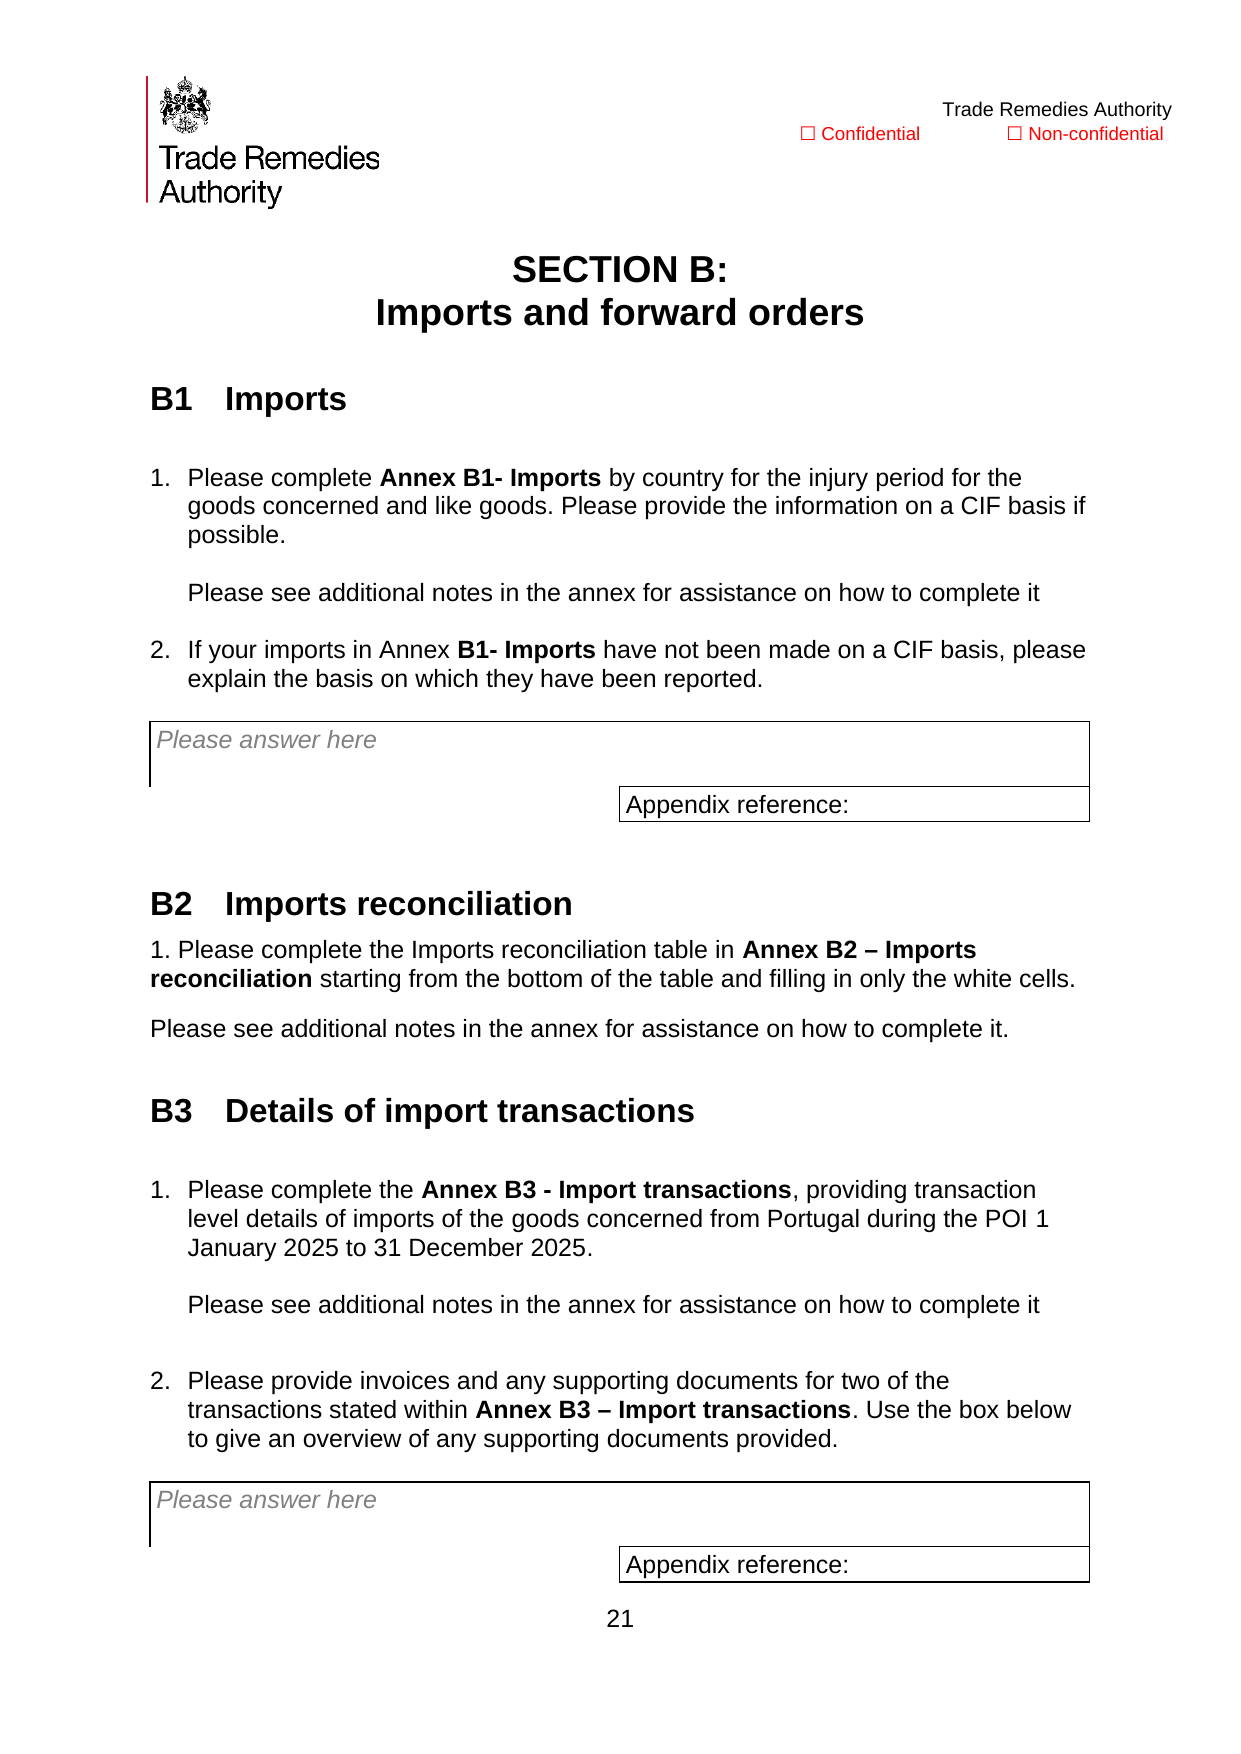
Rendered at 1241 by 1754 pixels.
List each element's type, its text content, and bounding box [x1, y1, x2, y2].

text 1. Please complete the Imports reconciliation table in Annex B2 – Imports reconciliation starting from the bottom of the table and filling in only the white cells. [150, 935, 1090, 993]
table_cell Appendix reference: [620, 1547, 1089, 1581]
subtitle B1 Imports [150, 379, 1090, 417]
text Please see additional notes in the annex for assistance on how to complete it. [150, 1014, 1090, 1042]
table_header Please answer here [151, 722, 1089, 786]
list Please complete Annex B1- Imports by country for the injury period for the goods concerned and like goods. Please provide the information on a CIF basis if possible. [150, 462, 1090, 549]
text Please see additional notes in the annex for assistance on how to complete it [150, 577, 1090, 606]
table_cell [150, 787, 619, 821]
subtitle SECTION B: Imports and forward orders [150, 247, 1090, 333]
table_header Please answer here [151, 1483, 1089, 1546]
list Please complete the Annex B3 - Import transactions, providing transaction level details of imports of the goods concerned from Portugal during the POI 1 January 2025 to 31 December 2025. [150, 1175, 1090, 1261]
subtitle B3 Details of import transactions [150, 1091, 1090, 1130]
table_cell Appendix reference: [620, 787, 1089, 821]
list Please provide invoices and any supporting documents for two of the transactions stated within Annex B3 – Import transactions. Use the box below to give an overview of any supporting documents provided. [150, 1366, 1090, 1453]
list If your imports in Annex B1- Imports have not been made on a CIF basis, please explain the basis on which they have been reported. [150, 635, 1090, 692]
table_cell [150, 1547, 619, 1581]
subtitle B2 Imports reconciliation [150, 884, 1090, 922]
list Please see additional notes in the annex for assistance on how to complete it [187, 1290, 1090, 1319]
